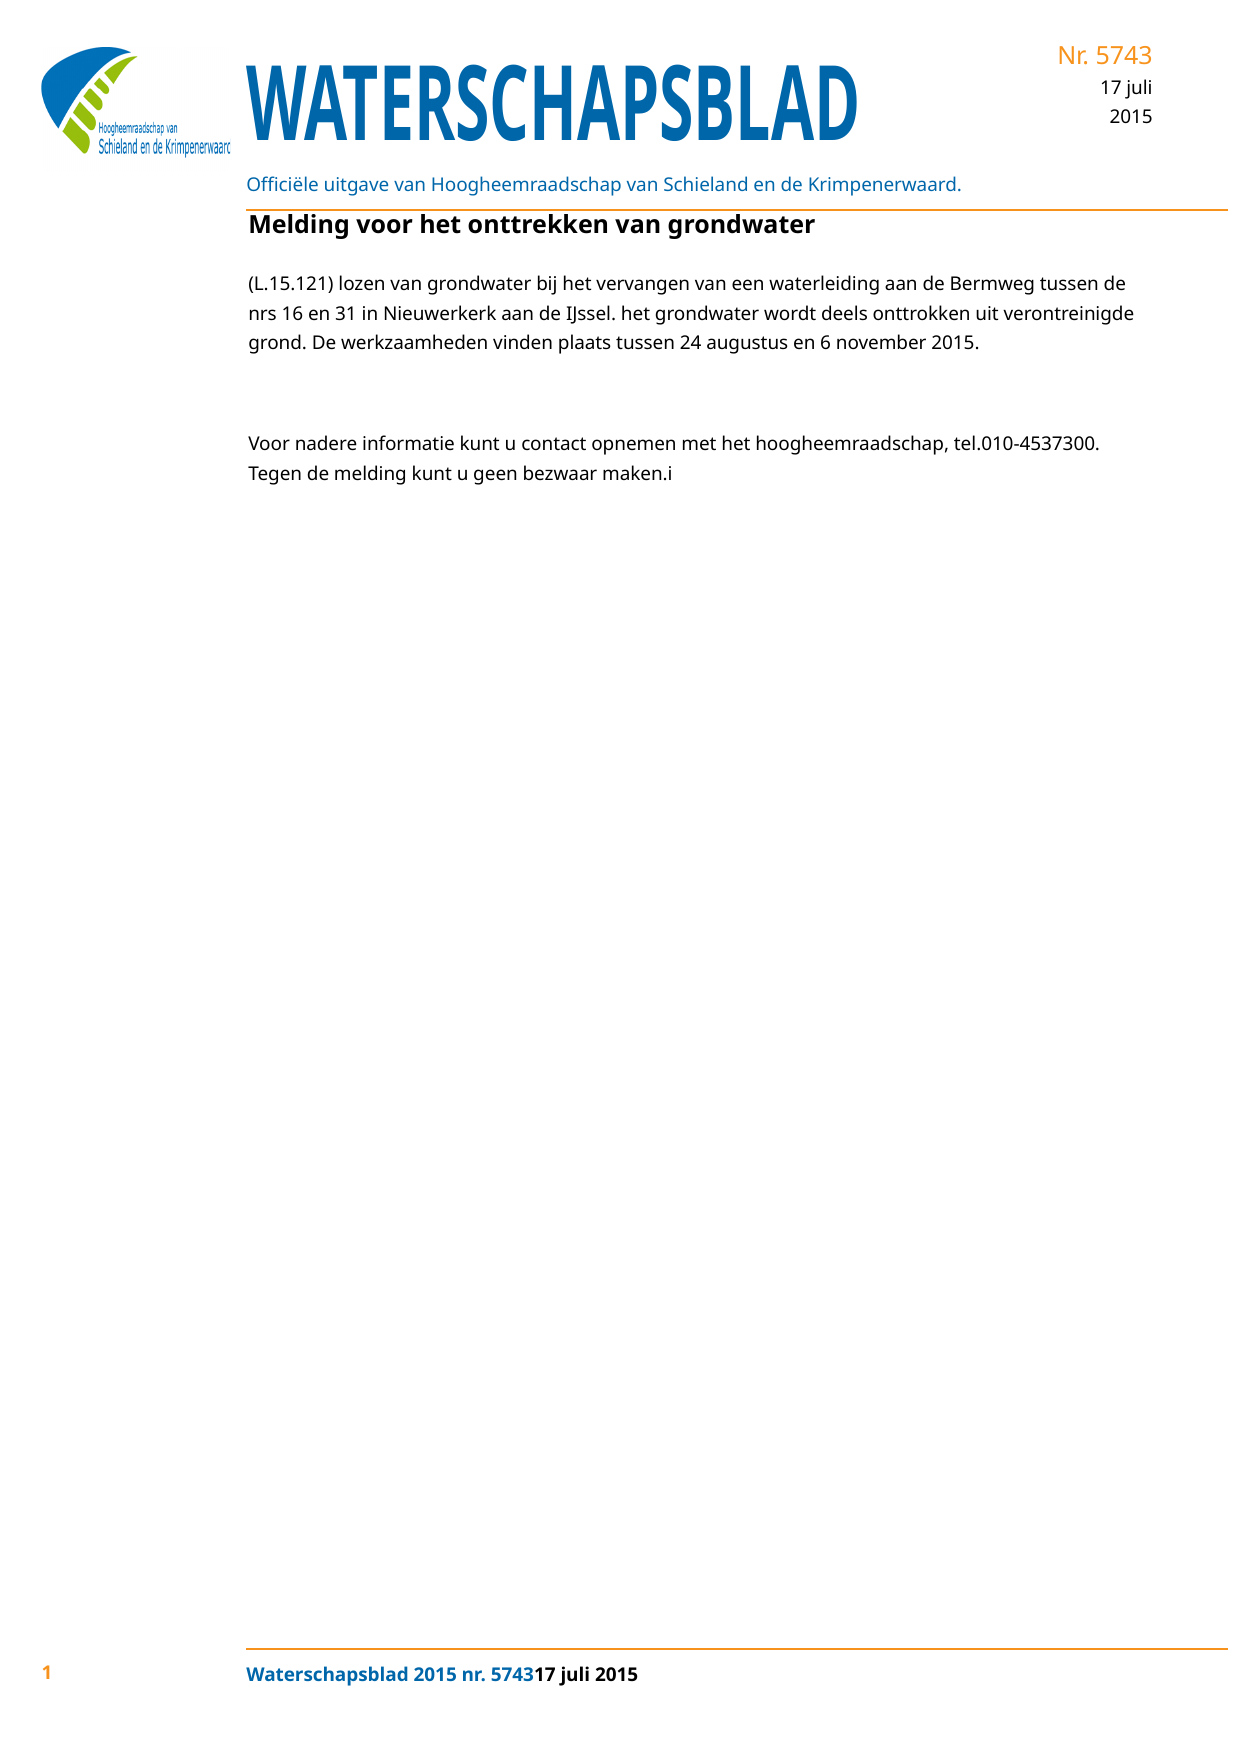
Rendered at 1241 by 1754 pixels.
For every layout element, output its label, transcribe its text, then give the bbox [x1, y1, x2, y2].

text Voor nadere informatie kunt u contact opnemen met het hoogheemraadschap, tel.010-4537300. Tegen de melding kunt u geen bezwaar maken.i [248, 430, 1152, 486]
text (L.15.121) lozen van grondwater bij het vervangen van een waterleiding aan de Bermweg tussen de nrs 16 en 31 in Nieuwerkerk aan de IJssel. het grondwater wordt deels onttrokken uit verontreinigde grond. De werkzaamheden vinden plaats tussen 24 augustus en 6 november 2015. [248, 270, 1152, 355]
picture [41, 47, 231, 172]
text Melding voor het onttrekken van grondwater [248, 211, 1152, 241]
